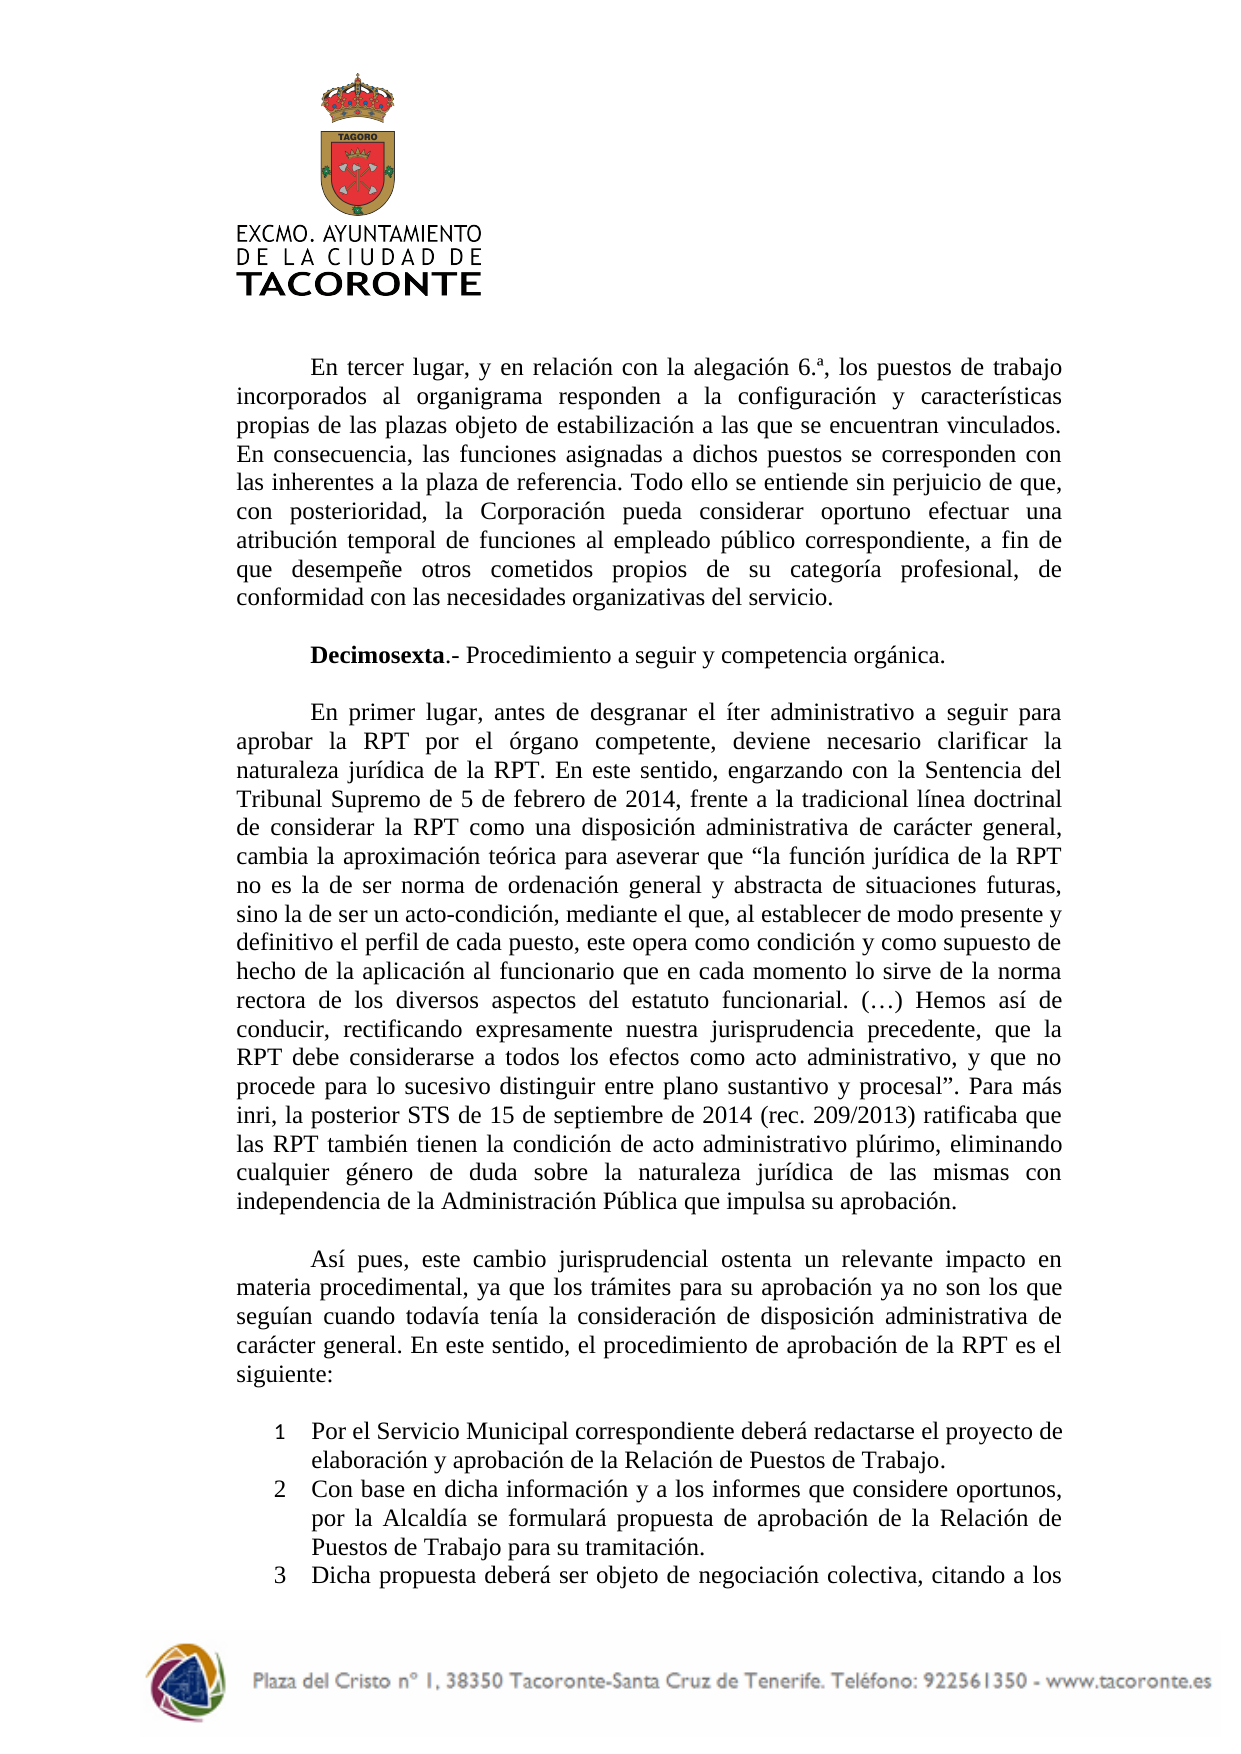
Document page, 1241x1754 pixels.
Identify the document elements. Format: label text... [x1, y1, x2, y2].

text Decimosexta.- Procedimiento a seguir y competencia orgánica. [236, 640, 1063, 669]
picture [236, 73, 481, 296]
list Con base en dicha información y a los informes que considere oportunos, por la Alcaldía se formulará propuesta de aprobación de la Relación de Puestos de Trabajo para su tramitación. [274, 1474, 1063, 1560]
list Por el Servicio Municipal correspondiente deberá redactarse el proyecto de elaboración y aprobación de la Relación de Puestos de Trabajo. [274, 1416, 1063, 1474]
text Así pues, este cambio jurisprudencial ostenta un relevante impacto en materia procedimental, ya que los trámites para su aprobación ya no son los que seguían cuando todavía tenía la consideración de disposición administrativa de carácter general. En este sentido, el procedimiento de aprobación de la RPT es el siguiente: [236, 1244, 1063, 1387]
text En tercer lugar, y en relación con la alegación 6.ª, los puestos de trabajo incorporados al organigrama responden a la configuración y características propias de las plazas objeto de estabilización a las que se encuentran vinculados. En consecuencia, las funciones asignadas a dichos puestos se corresponden con las inherentes a la plaza de referencia. Todo ello se entiende sin perjuicio de que, con posterioridad, la Corporación pueda considerar oportuno efectuar una atribución temporal de funciones al empleado público correspondiente, a fin de que desempeñe otros cometidos propios de su categoría profesional, de conformidad con las necesidades organizativas del servicio. [236, 352, 1063, 611]
text En primer lugar, antes de desgranar el íter administrativo a seguir para aprobar la RPT por el órgano competente, deviene necesario clarificar la naturaleza jurídica de la RPT. En este sentido, engarzando con la Sentencia del Tribunal Supremo de 5 de febrero de 2014, frente a la tradicional línea doctrinal de considerar la RPT como una disposición administrativa de carácter general, cambia la aproximación teórica para aseverar que “la función jurídica de la RPT no es la de ser norma de ordenación general y abstracta de situaciones futuras, sino la de ser un acto-condición, mediante el que, al establecer de modo presente y definitivo el perfil de cada puesto, este opera como condición y como supuesto de hecho de la aplicación al funcionario que en cada momento lo sirve de la norma rectora de los diversos aspectos del estatuto funcionarial. (…) Hemos así de conducir, rectificando expresamente nuestra jurisprudencia precedente, que la RPT debe considerarse a todos los efectos como acto administrativo, y que no procede para lo sucesivo distinguir entre plano sustantivo y procesal”. Para más inri, la posterior STS de 15 de septiembre de 2014 (rec. 209/2013) ratificaba que las RPT también tienen la condición de acto administrativo plúrimo, eliminando cualquier género de duda sobre la naturaleza jurídica de las mismas con independencia de la Administración Pública que impulsa su aprobación. [236, 697, 1063, 1215]
picture [139, 1630, 1222, 1737]
list Dicha propuesta deberá ser objeto de negociación colectiva, citando a los [274, 1560, 1063, 1589]
